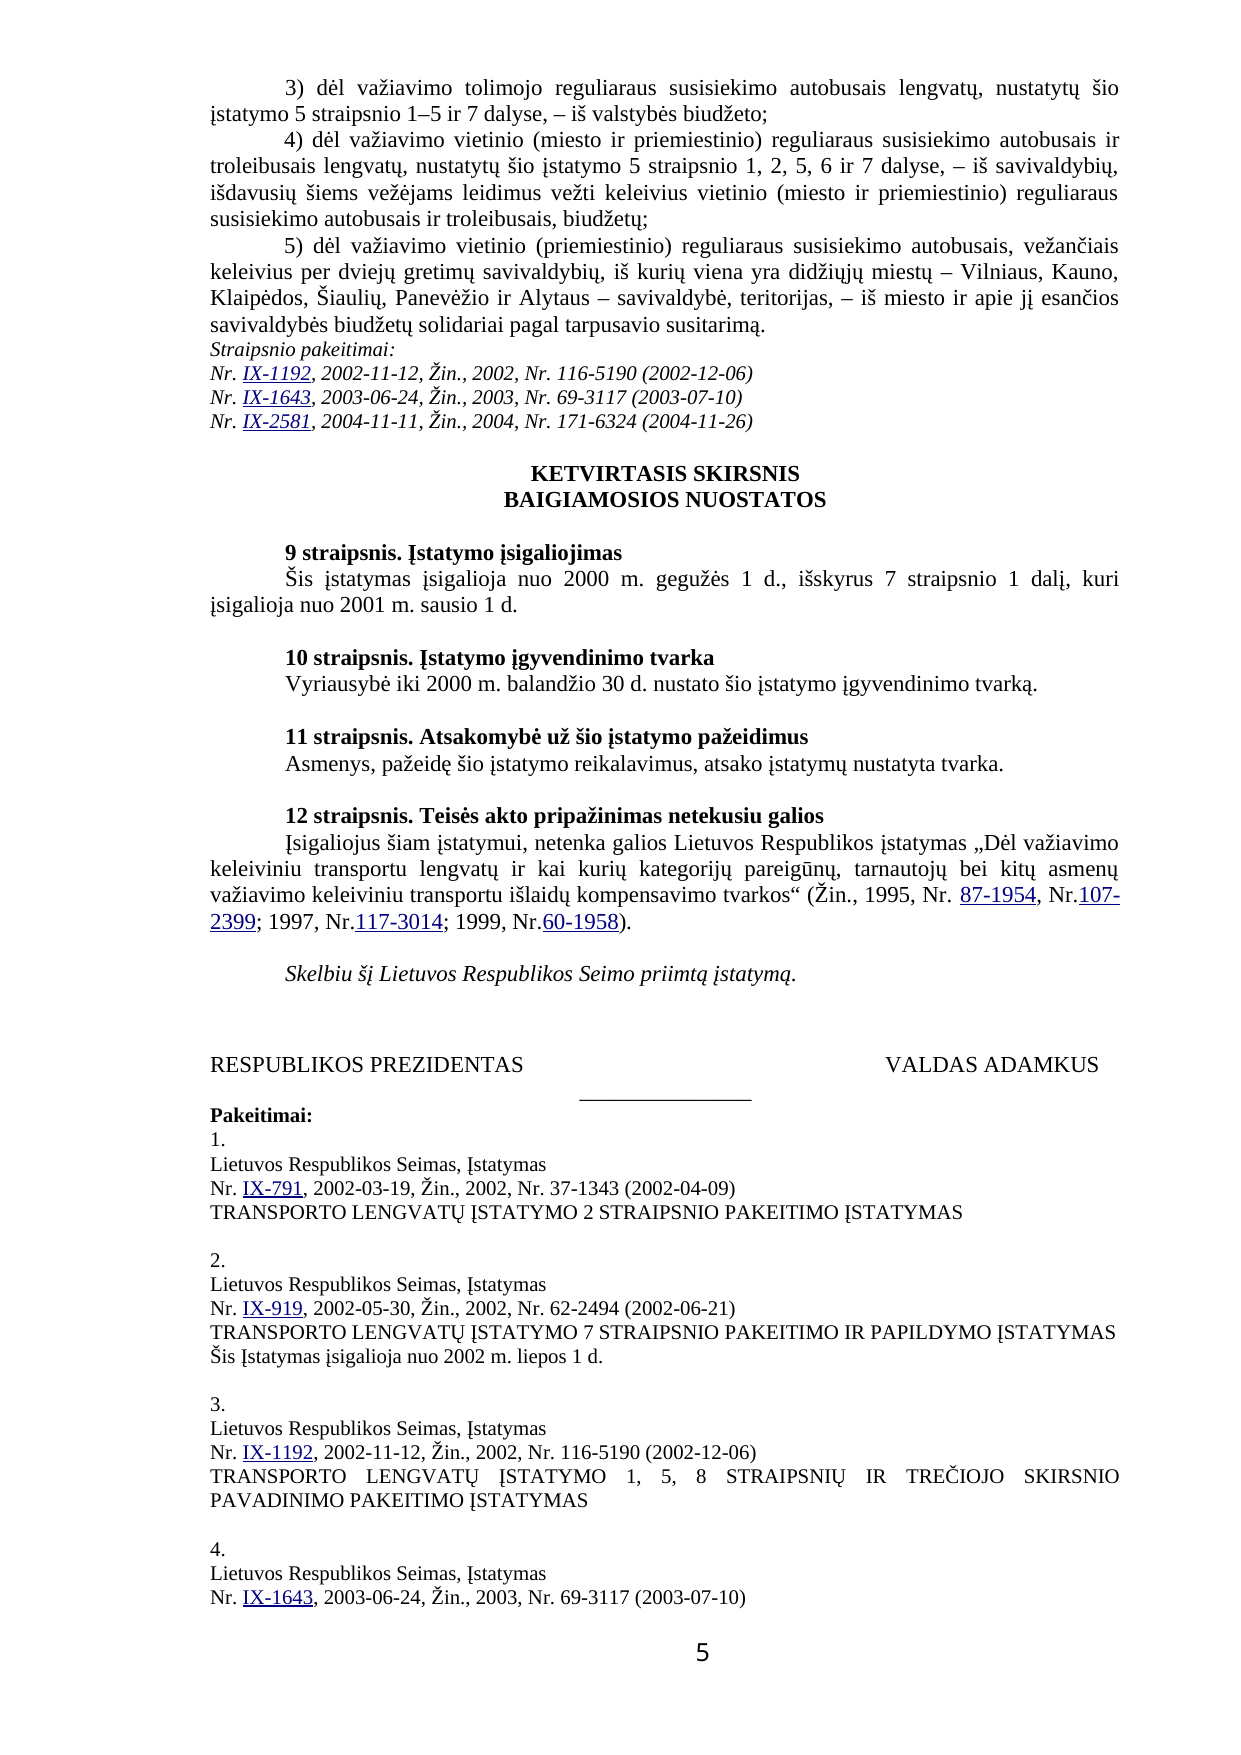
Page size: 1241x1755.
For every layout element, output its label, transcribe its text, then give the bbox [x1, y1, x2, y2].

text 3. [210, 1392, 1120, 1416]
text 11 straipsnis. Atsakomybė už šio įstatymo pažeidimus [210, 723, 1120, 749]
text _______________ [210, 1077, 1120, 1103]
text TRANSPORTO LENGVATŲ ĮSTATYMO 7 STRAIPSNIO PAKEITIMO IR PAPILDYMO ĮSTATYMAS [210, 1320, 1120, 1344]
text 5) dėl važiavimo vietinio (priemiestinio) reguliaraus susisiekimo autobusais, vežančiais keleivius per dviejų gretimų savivaldybių, iš kurių viena yra didžiųjų miestų – Vilniaus, Kauno, Klaipėdos, Šiaulių, Panevėžio ir Alytaus – savivaldybė, teritorijas, – iš miesto ir apie jį esančios savivaldybės biudžetų solidariai pagal tarpusavio susitarimą. [210, 232, 1120, 337]
text Nr. IX-2581, 2004-11-11, Žin., 2004, Nr. 171-6324 (2004-11-26) [210, 409, 1120, 433]
text 4) dėl važiavimo vietinio (miesto ir priemiestinio) reguliaraus susisiekimo autobusais ir troleibusais lengvatų, nustatytų šio įstatymo 5 straipsnio 1, 2, 5, 6 ir 7 dalyse, – iš savivaldybių, išdavusių šiems vežėjams leidimus vežti keleivius vietinio (miesto ir priemiestinio) reguliaraus susisiekimo autobusais ir troleibusais, biudžetų; [210, 126, 1120, 232]
text 3) dėl važiavimo tolimojo reguliaraus susisiekimo autobusais lengvatų, nustatytų šio įstatymo 5 straipsnio 1–5 ir 7 dalyse, – iš valstybės biudžeto; [210, 73, 1120, 126]
text Lietuvos Respublikos Seimas, Įstatymas [210, 1561, 1120, 1584]
text Nr. IX-1192, 2002-11-12, Žin., 2002, Nr. 116-5190 (2002-12-06) [210, 361, 1120, 385]
text Nr. IX-791, 2002-03-19, Žin., 2002, Nr. 37-1343 (2002-04-09) [210, 1176, 1120, 1199]
subtitle KETVIRTASIS SKIRSNIS [210, 460, 1120, 486]
text RESPUBLIKOS PREZIDENTAS VALDAS ADAMKUS [210, 1051, 1120, 1077]
text Pakeitimai: [210, 1103, 1120, 1127]
text Vyriausybė iki 2000 m. balandžio 30 d. nustato šio įstatymo įgyvendinimo tvarką. [210, 671, 1120, 697]
text Lietuvos Respublikos Seimas, Įstatymas [210, 1272, 1120, 1296]
text 10 straipsnis. Įstatymo įgyvendinimo tvarka [210, 644, 1120, 671]
text 2. [210, 1248, 1120, 1272]
text Nr. IX-919, 2002-05-30, Žin., 2002, Nr. 62-2494 (2002-06-21) [210, 1296, 1120, 1320]
text TRANSPORTO LENGVATŲ ĮSTATYMO 2 STRAIPSNIO PAKEITIMO ĮSTATYMAS [210, 1199, 1120, 1224]
text Straipsnio pakeitimai: [210, 337, 1120, 361]
text 1. [210, 1127, 1120, 1151]
text TRANSPORTO LENGVATŲ ĮSTATYMO 1, 5, 8 STRAIPSNIŲ IR TREČIOJO SKIRSNIO PAVADINIMO PAKEITIMO ĮSTATYMAS [210, 1464, 1120, 1512]
text Lietuvos Respublikos Seimas, Įstatymas [210, 1151, 1120, 1176]
text Skelbiu šį Lietuvos Respublikos Seimo priimtą įstatymą. [210, 960, 1120, 987]
text 9 straipsnis. Įstatymo įsigaliojimas [210, 539, 1120, 565]
text 4. [210, 1536, 1120, 1561]
text Įsigaliojus šiam įstatymui, netenka galios Lietuvos Respublikos įstatymas „Dėl važiavimo keleiviniu transportu lengvatų ir kai kurių kategorijų pareigūnų, tarnautojų bei kitų asmenų važiavimo keleiviniu transportu išlaidų kompensavimo tvarkos“ (Žin., 1995, Nr. 87-1954, Nr.107-2399; 1997, Nr.117-3014; 1999, Nr.60-1958). [210, 829, 1120, 934]
text Nr. IX-1643, 2003-06-24, Žin., 2003, Nr. 69-3117 (2003-07-10) [210, 1584, 1120, 1609]
text Lietuvos Respublikos Seimas, Įstatymas [210, 1416, 1120, 1440]
text Nr. IX-1192, 2002-11-12, Žin., 2002, Nr. 116-5190 (2002-12-06) [210, 1440, 1120, 1464]
text Nr. IX-1643, 2003-06-24, Žin., 2003, Nr. 69-3117 (2003-07-10) [210, 385, 1120, 409]
subtitle BAIGIAMOSIOS NUOSTATOS [210, 486, 1120, 512]
text Šis Įstatymas įsigalioja nuo 2002 m. liepos 1 d. [210, 1344, 1120, 1368]
text Šis įstatymas įsigalioja nuo 2000 m. gegužės 1 d., išskyrus 7 straipsnio 1 dalį, kuri įsigalioja nuo 2001 m. sausio 1 d. [210, 565, 1120, 618]
text Asmenys, pažeidę šio įstatymo reikalavimus, atsako įstatymų nustatyta tvarka. [210, 749, 1120, 776]
text 12 straipsnis. Teisės akto pripažinimas netekusiu galios [210, 802, 1120, 829]
